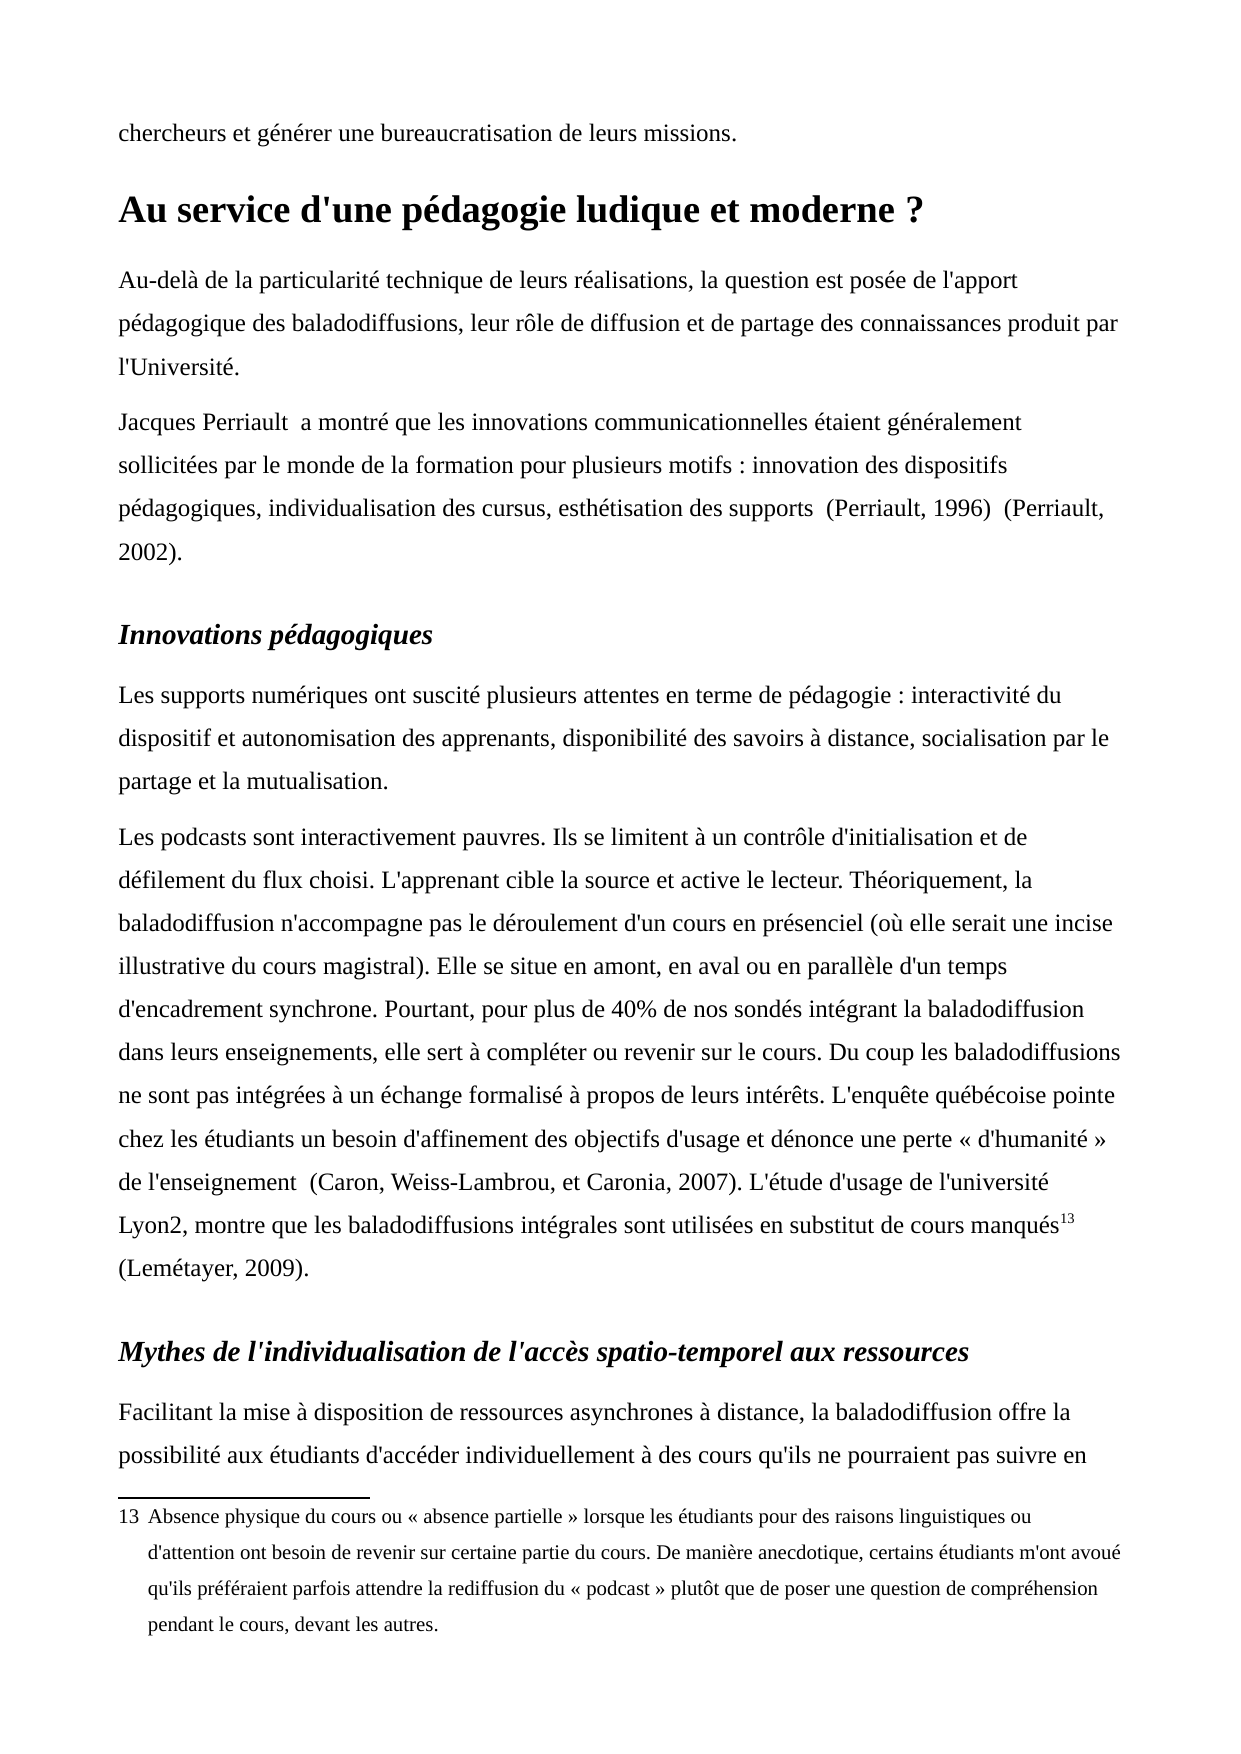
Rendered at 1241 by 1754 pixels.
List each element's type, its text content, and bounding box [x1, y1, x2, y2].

text chercheurs et générer une bureaucratisation de leurs missions. [118, 118, 1122, 147]
text Facilitant la mise à disposition de ressources asynchrones à distance, la baladodiffusion offre la possibilité aux étudiants d'accéder individuellement à des cours qu'ils ne pourraient pas suivre en [118, 1397, 1122, 1468]
subtitle Au service d'une pédagogie ludique et moderne ? [118, 186, 1122, 231]
text Au-delà de la particularité technique de leurs réalisations, la question est posée de l'apport pédagogique des baladodiffusions, leur rôle de diffusion et de partage des connaissances produit par l'Université. [118, 265, 1122, 380]
text Les podcasts sont interactivement pauvres. Ils se limitent à un contrôle d'initialisation et de défilement du flux choisi. L'apprenant cible la source et active le lecteur. Théoriquement, la baladodiffusion n'accompagne pas le déroulement d'un cours en présenciel (où elle serait une incise illustrative du cours magistral). Elle se situe en amont, en aval ou en parallèle d'un temps d'encadrement synchrone. Pourtant, pour plus de 40% de nos sondés intégrant la baladodiffusion dans leurs enseignements, elle sert à compléter ou revenir sur le cours. Du coup les baladodiffusions ne sont pas intégrées à un échange formalisé à propos de leurs intérêts. L'enquête québécoise pointe chez les étudiants un besoin d'affinement des objectifs d'usage et dénonce une perte « d'humanité » de l'enseignement (Caron, Weiss-Lambrou, et Caronia, 2007). L'étude d'usage de l'université Lyon2, montre que les baladodiffusions intégrales sont utilisées en substitut de cours manqués (Lemétayer, 2009). [118, 822, 1122, 1282]
text Les supports numériques ont suscité plusieurs attentes en terme de pédagogie : interactivité du dispositif et autonomisation des apprenants, disponibilité des savoirs à distance, socialisation par le partage et la mutualisation. [118, 680, 1122, 795]
text Jacques Perriault a montré que les innovations communicationnelles étaient généralement sollicitées par le monde de la formation pour plusieurs motifs : innovation des dispositifs pédagogiques, individualisation des cursus, esthétisation des supports (Perriault, 1996) (Perriault, 2002). [118, 407, 1122, 565]
subtitle Innovations pédagogiques [118, 617, 1122, 651]
text Absence physique du cours ou « absence partielle » lorsque les étudiants pour des raisons linguistiques ou d'attention ont besoin de revenir sur certaine partie du cours. De manière anecdotique, certains étudiants m'ont avoué qu'ils préféraient parfois attendre la rediffusion du « podcast » plutôt que de poser une question de compréhension pendant le cours, devant les autres. [118, 1504, 1122, 1636]
subtitle Mythes de l'individualisation de l'accès spatio-temporel aux ressources [118, 1334, 1122, 1367]
